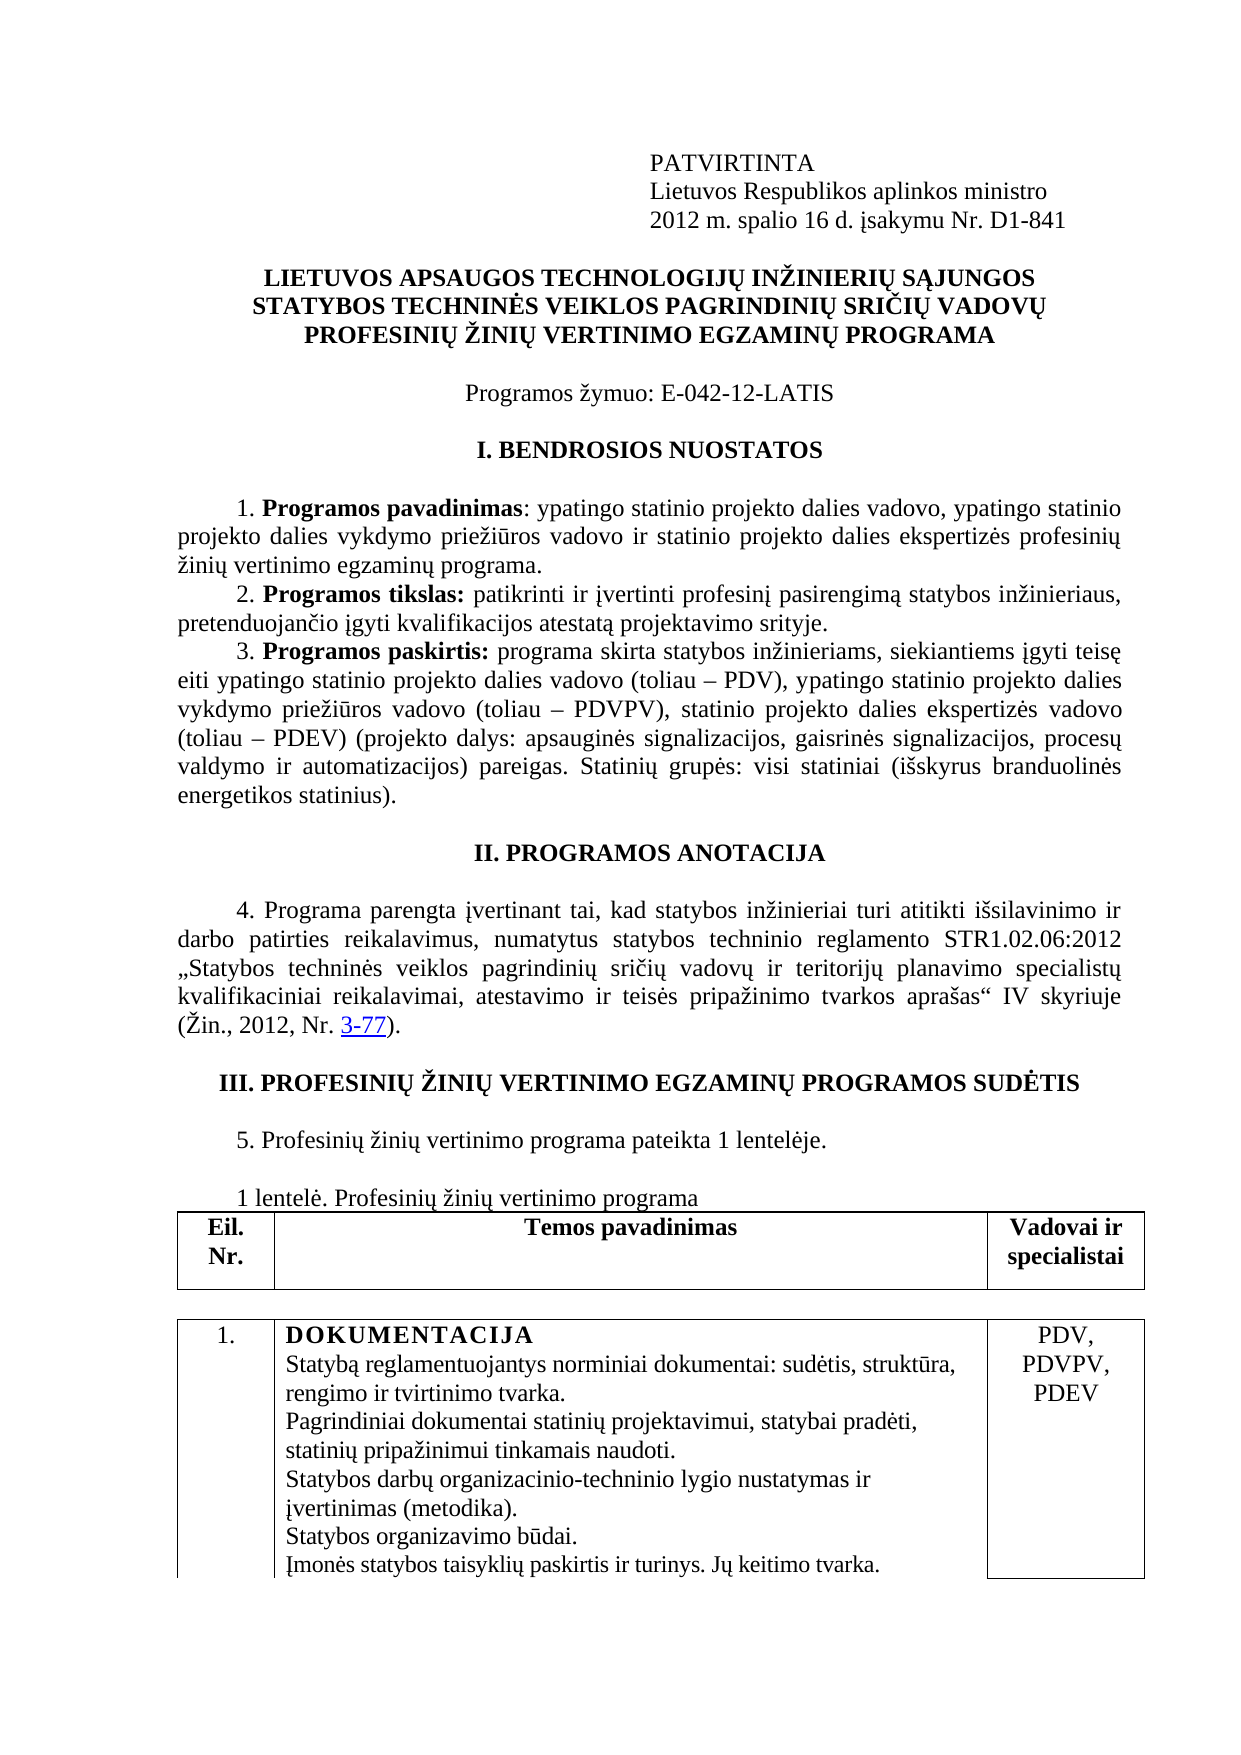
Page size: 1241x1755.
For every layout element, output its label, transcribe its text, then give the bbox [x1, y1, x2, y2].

text 2. Programos tikslas: patikrinti ir įvertinti profesinį pasirengimą statybos inžinieriaus, pretenduojančio įgyti kvalifikacijos atestatą projektavimo srityje. [177, 579, 1122, 636]
table_cell PDV, PDVPV, PDEV [988, 1320, 1144, 1578]
text 4. Programa parengta įvertinant tai, kad statybos inžinieriai turi atitikti išsilavinimo ir darbo patirties reikalavimus, numatytus statybos techninio reglamento STR1.02.06:2012 „Statybos techninės veiklos pagrindinių sričių vadovų ir teritorijų planavimo specialistų kvalifikaciniai reikalavimai, atestavimo ir teisės pripažinimo tvarkos aprašas“ IV skyriuje (Žin., 2012, Nr. 3-77). [177, 895, 1122, 1039]
table_header Temos pavadinimas [275, 1213, 987, 1289]
table_header Vadovai ir specialistai [988, 1213, 1144, 1289]
text Programos žymuo: E-042-12-LATIS [177, 378, 1122, 406]
table_cell [177, 1290, 274, 1319]
text I. BENDROSIOS NUOSTATOS [177, 435, 1122, 464]
table_cell [987, 1290, 1145, 1319]
text 2012 m. spalio 16 d. įsakymu Nr. D1-841 [649, 205, 1122, 234]
table_header Eil. Nr. [178, 1213, 274, 1289]
text PATVIRTINTA [649, 148, 1122, 176]
text 5. Profesinių žinių vertinimo programa pateikta 1 lentelėje. [177, 1125, 1122, 1154]
table_cell [274, 1290, 987, 1319]
text STATYBOS TECHNINĖS VEIKLOS PAGRINDINIŲ SRIČIŲ VADOVŲ [177, 291, 1122, 320]
text 1. Programos pavadinimas: ypatingo statinio projekto dalies vadovo, ypatingo statinio projekto dalies vykdymo priežiūros vadovo ir statinio projekto dalies ekspertizės profesinių žinių vertinimo egzaminų programa. [177, 493, 1122, 579]
text III. PROFESINIŲ ŽINIŲ VERTINIMO EGZAMINŲ PROGRAMOS SUDĖTIS [177, 1068, 1122, 1096]
text PROFESINIŲ ŽINIŲ VERTINIMO EGZAMINŲ PROGRAMA [177, 320, 1122, 349]
text Lietuvos Respublikos aplinkos ministro [649, 176, 1122, 205]
table_cell DOKUMENTACIJA Statybą reglamentuojantys norminiai dokumentai: sudėtis, struktūra, rengimo ir tvirtinimo tvarka. Pagrindiniai dokumentai statinių projektavimui, statybai pradėti, statinių pripažinimui tinkamais naudoti. Statybos darbų organizacinio-techninio lygio nustatymas ir įvertinimas (metodika). Statybos organizavimo būdai. Įmonės statybos taisyklių paskirtis ir turinys. Jų keitimo tvarka. [275, 1320, 987, 1578]
table_cell 1. [178, 1320, 274, 1578]
text 3. Programos paskirtis: programa skirta statybos inžinieriams, siekiantiems įgyti teisę eiti ypatingo statinio projekto dalies vadovo (toliau – PDV), ypatingo statinio projekto dalies vykdymo priežiūros vadovo (toliau – PDVPV), statinio projekto dalies ekspertizės vadovo (toliau – PDEV) (projekto dalys: apsauginės signalizacijos, gaisrinės signalizacijos, procesų valdymo ir automatizacijos) pareigas. Statinių grupės: visi statiniai (išskyrus branduolinės energetikos statinius). [177, 636, 1122, 809]
text 1 lentelė. Profesinių žinių vertinimo programa [177, 1183, 1122, 1211]
text II. PROGRAMOS ANOTACIJA [177, 838, 1122, 866]
text LIETUVOS APSAUGOS TECHNOLOGIJŲ INŽINIERIŲ SĄJUNGOS [177, 263, 1122, 291]
